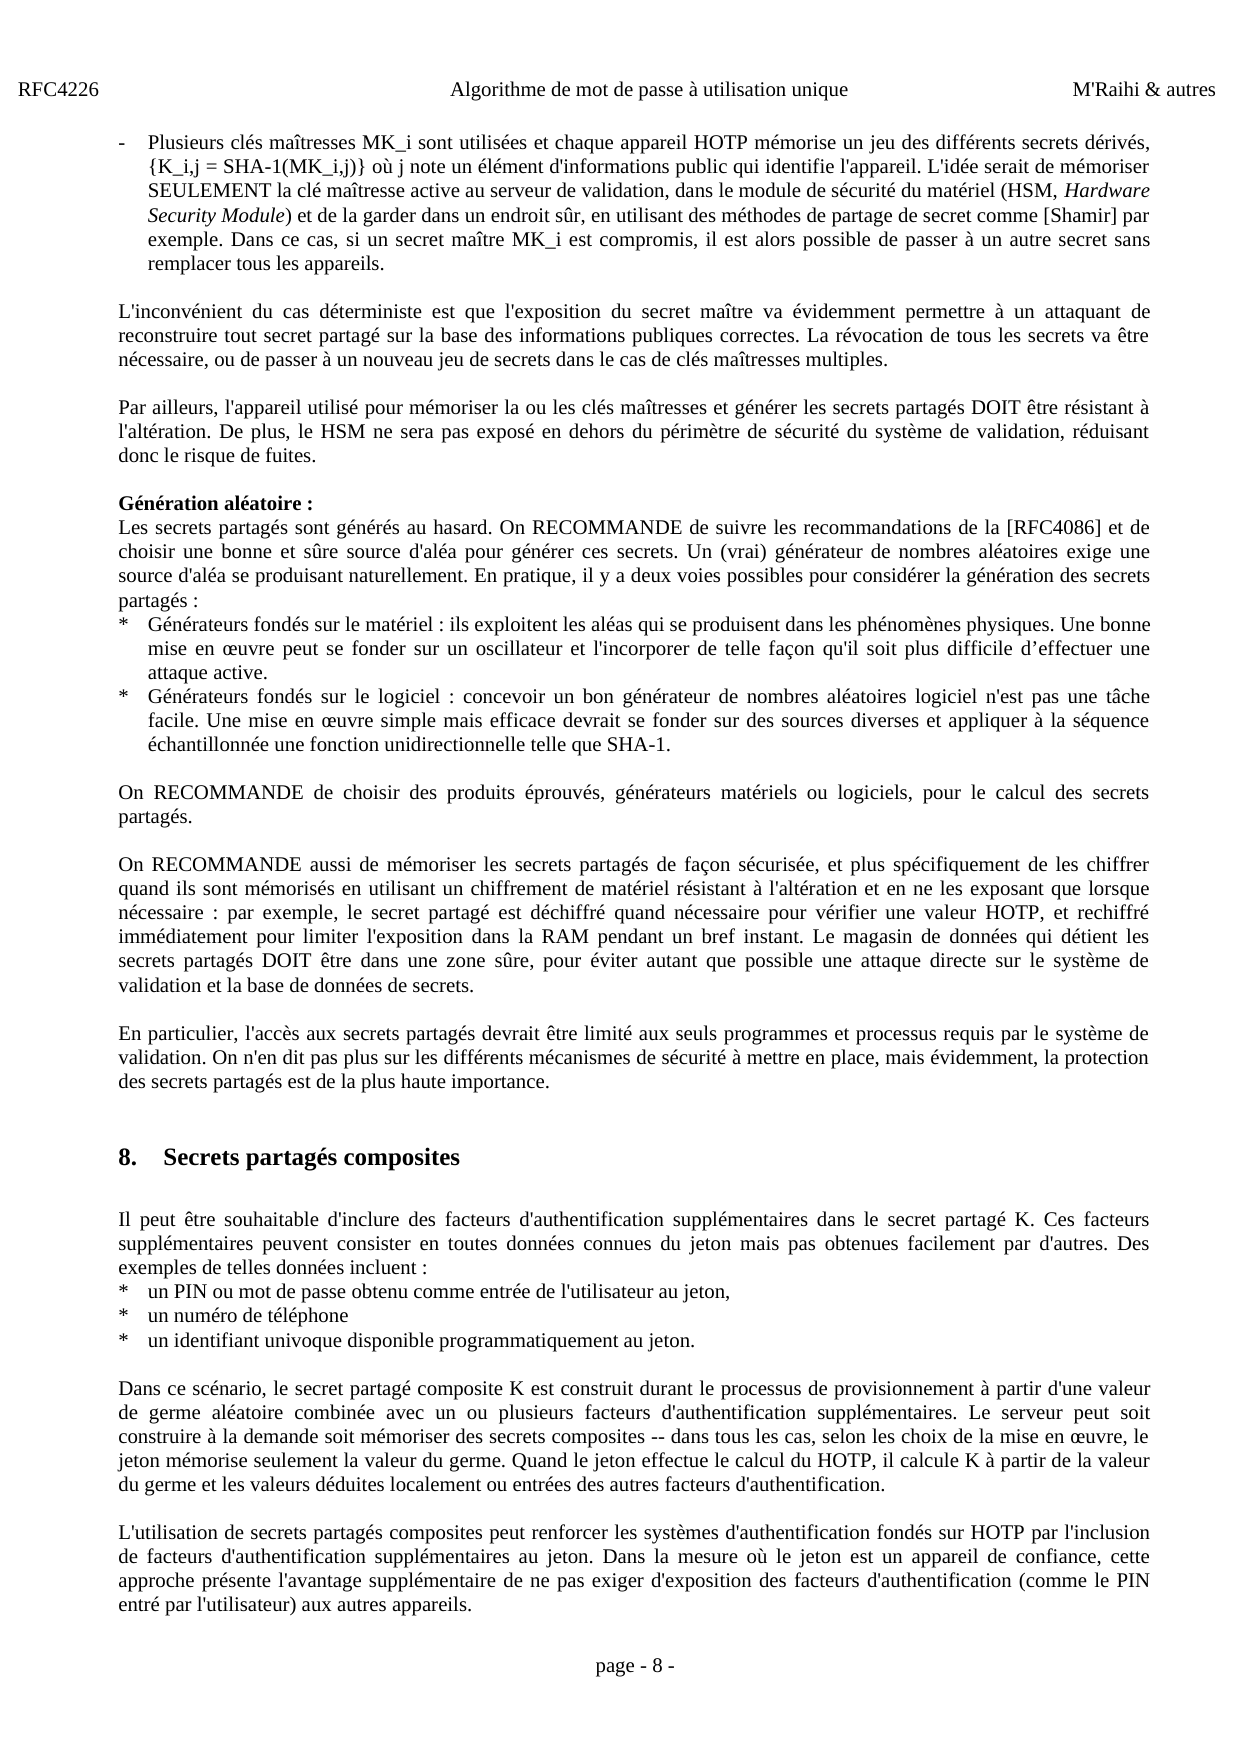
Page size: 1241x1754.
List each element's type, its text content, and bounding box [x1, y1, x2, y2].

text * un numéro de téléphone [118, 1303, 1152, 1327]
subtitle 8. Secrets partagés composites [118, 1142, 1152, 1171]
text * un identifiant univoque disponible programmatiquement au jeton. [118, 1327, 1152, 1352]
text On RECOMMANDE de choisir des produits éprouvés, générateurs matériels ou logiciels, pour le calcul des secrets partagés. [118, 780, 1152, 828]
text Génération aléatoire : [118, 491, 1152, 515]
text * Générateurs fondés sur le logiciel : concevoir un bon générateur de nombres aléatoires logiciel n'est pas une tâche facile. Une mise en œuvre simple mais efficace devrait se fonder sur des sources diverses et appliquer à la séquence échantillonnée une fonction unidirectionnelle telle que SHA-1. [118, 684, 1152, 756]
text Dans ce scénario, le secret partagé composite K est construit durant le processus de provisionnement à partir d'une valeur de germe aléatoire combinée avec un ou plusieurs facteurs d'authentification supplémentaires. Le serveur peut soit construire à la demande soit mémoriser des secrets composites -- dans tous les cas, selon les choix de la mise en œuvre, le jeton mémorise seulement la valeur du germe. Quand le jeton effectue le calcul du HOTP, il calcule K à partir de la valeur du germe et les valeurs déduites localement ou entrées des autres facteurs d'authentification. [118, 1376, 1152, 1496]
text L'inconvénient du cas déterministe est que l'exposition du secret maître va évidemment permettre à un attaquant de reconstruire tout secret partagé sur la base des informations publiques correctes. La révocation de tous les secrets va être nécessaire, ou de passer à un nouveau jeu de secrets dans le cas de clés maîtresses multiples. [118, 299, 1152, 371]
text Par ailleurs, l'appareil utilisé pour mémoriser la ou les clés maîtresses et générer les secrets partagés DOIT être résistant à l'altération. De plus, le HSM ne sera pas exposé en dehors du périmètre de sécurité du système de validation, réduisant donc le risque de fuites. [118, 395, 1152, 467]
text * Générateurs fondés sur le matériel : ils exploitent les aléas qui se produisent dans les phénomènes physiques. Une bonne mise en œuvre peut se fonder sur un oscillateur et l'incorporer de telle façon qu'il soit plus difficile d’effectuer une attaque active. [118, 612, 1152, 684]
text - Plusieurs clés maîtresses MK_i sont utilisées et chaque appareil HOTP mémorise un jeu des différents secrets dérivés, {K_i,j = SHA-1(MK_i,j)} où j note un élément d'informations public qui identifie l'appareil. L'idée serait de mémoriser SEULEMENT la clé maîtresse active au serveur de validation, dans le module de sécurité du matériel (HSM, Hardware Security Module) et de la garder dans un endroit sûr, en utilisant des méthodes de partage de secret comme [Shamir] par exemple. Dans ce cas, si un secret maître MK_i est compromis, il est alors possible de passer à un autre secret sans remplacer tous les appareils. [118, 130, 1152, 275]
text On RECOMMANDE aussi de mémoriser les secrets partagés de façon sécurisée, et plus spécifiquement de les chiffrer quand ils sont mémorisés en utilisant un chiffrement de matériel résistant à l'altération et en ne les exposant que lorsque nécessaire : par exemple, le secret partagé est déchiffré quand nécessaire pour vérifier une valeur HOTP, et rechiffré immédiatement pour limiter l'exposition dans la RAM pendant un bref instant. Le magasin de données qui détient les secrets partagés DOIT être dans une zone sûre, pour éviter autant que possible une attaque directe sur le système de validation et la base de données de secrets. [118, 852, 1152, 997]
text * un PIN ou mot de passe obtenu comme entrée de l'utilisateur au jeton, [118, 1279, 1152, 1303]
text En particulier, l'accès aux secrets partagés devrait être limité aux seuls programmes et processus requis par le système de validation. On n'en dit pas plus sur les différents mécanismes de sécurité à mettre en place, mais évidemment, la protection des secrets partagés est de la plus haute importance. [118, 1021, 1152, 1093]
text Les secrets partagés sont générés au hasard. On RECOMMANDE de suivre les recommandations de la [RFC4086] et de choisir une bonne et sûre source d'aléa pour générer ces secrets. Un (vrai) générateur de nombres aléatoires exige une source d'aléa se produisant naturellement. En pratique, il y a deux voies possibles pour considérer la génération des secrets partagés : [118, 515, 1152, 612]
text L'utilisation de secrets partagés composites peut renforcer les systèmes d'authentification fondés sur HOTP par l'inclusion de facteurs d'authentification supplémentaires au jeton. Dans la mesure où le jeton est un appareil de confiance, cette approche présente l'avantage supplémentaire de ne pas exiger d'exposition des facteurs d'authentification (comme le PIN entré par l'utilisateur) aux autres appareils. [118, 1520, 1152, 1616]
text Il peut être souhaitable d'inclure des facteurs d'authentification supplémentaires dans le secret partagé K. Ces facteurs supplémentaires peuvent consister en toutes données connues du jeton mais pas obtenues facilement par d'autres. Des exemples de telles données incluent : [118, 1207, 1152, 1279]
